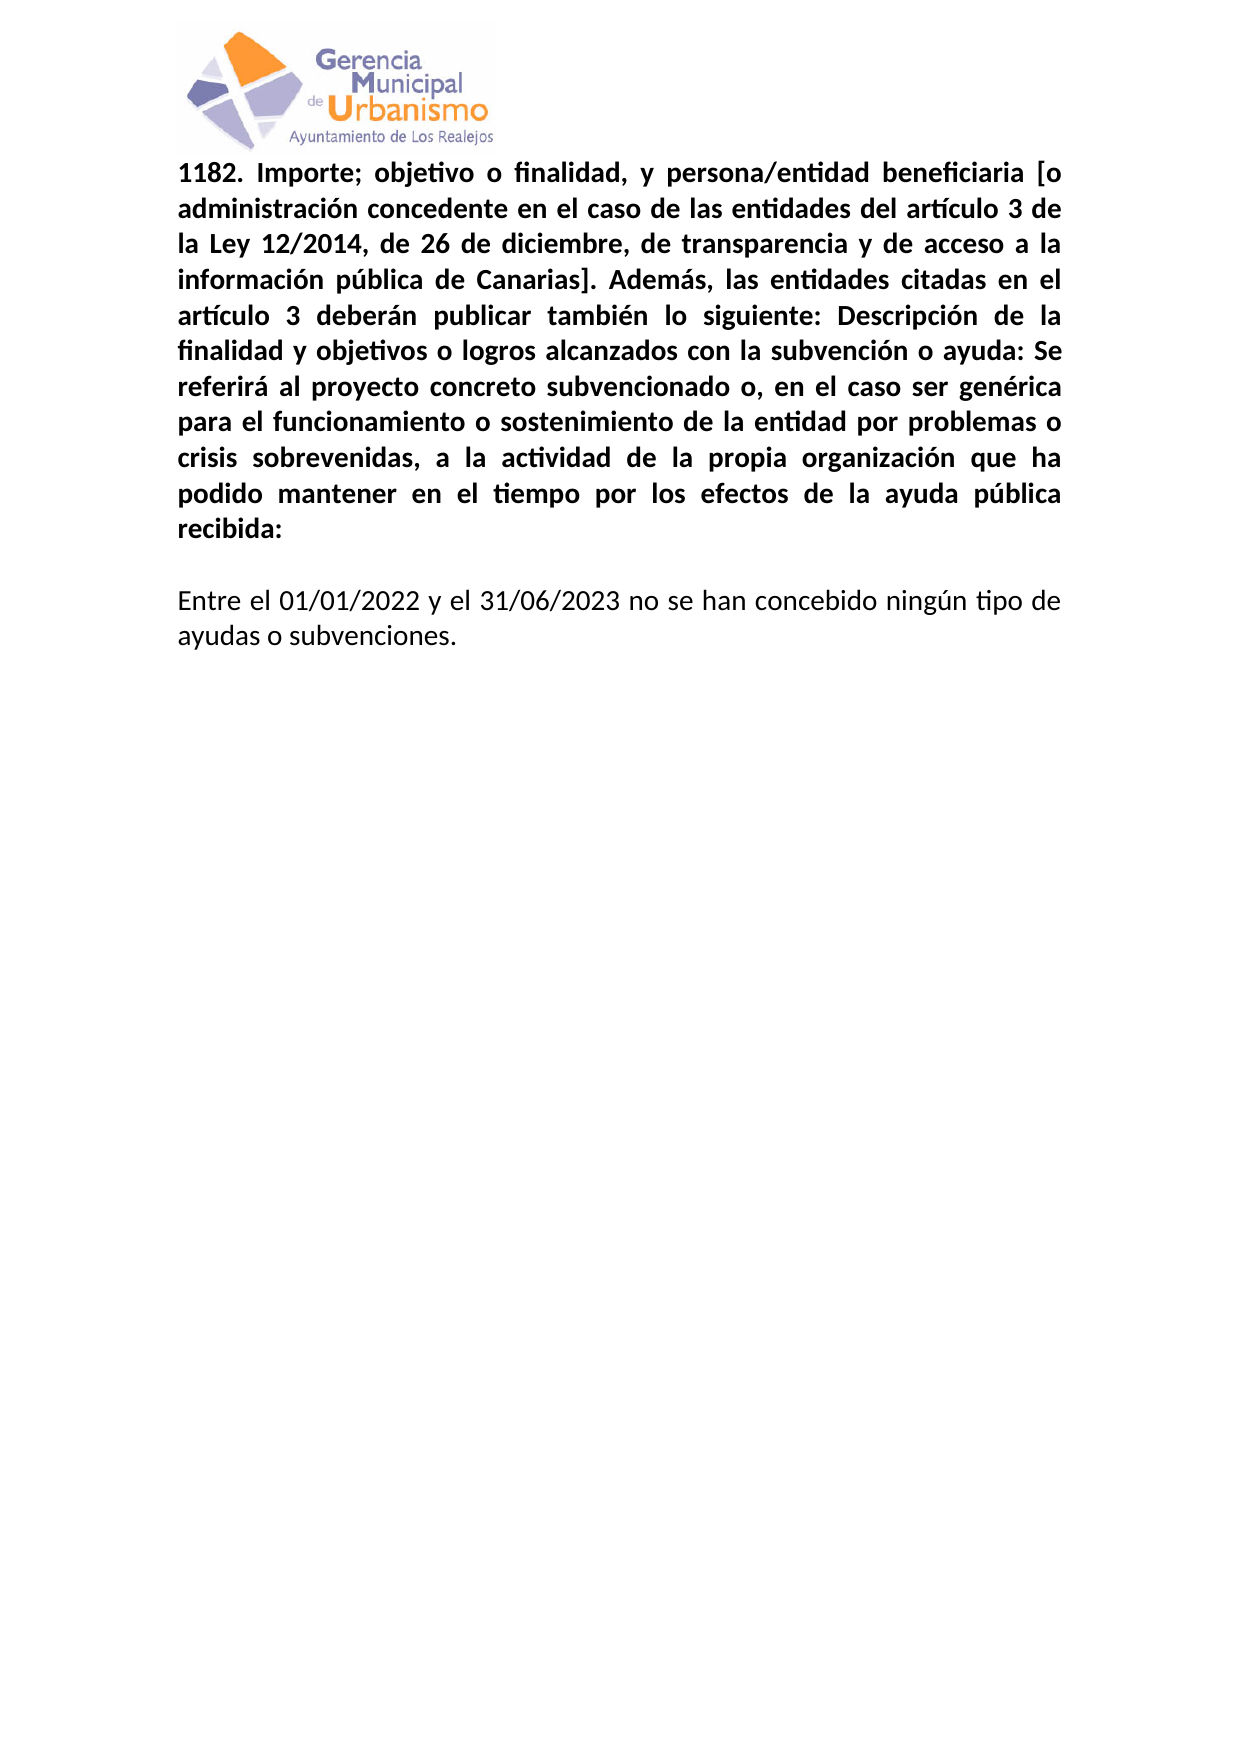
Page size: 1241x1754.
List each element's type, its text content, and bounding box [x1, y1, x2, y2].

text Entre el 01/01/2022 y el 31/06/2023 no se han concebido ningún tipo de ayudas o subvenciones. [177, 582, 1063, 653]
text 1182. Importe; objetivo o finalidad, y persona/entidad beneficiaria [o administración concedente en el caso de las entidades del artículo 3 de la Ley 12/2014, de 26 de diciembre, de transparencia y de acceso a la información pública de Canarias]. Además, las entidades citadas en el artículo 3 deberán publicar también lo siguiente: Descripción de la finalidad y objetivos o logros alcanzados con la subvención o ayuda: Se referirá al proyecto concreto subvencionado o, en el caso ser genérica para el funcionamiento o sostenimiento de la entidad por problemas o crisis sobrevenidas, a la actividad de la propia organización que ha podido mantener en el tiempo por los efectos de la ayuda pública recibida: [177, 103, 1063, 546]
